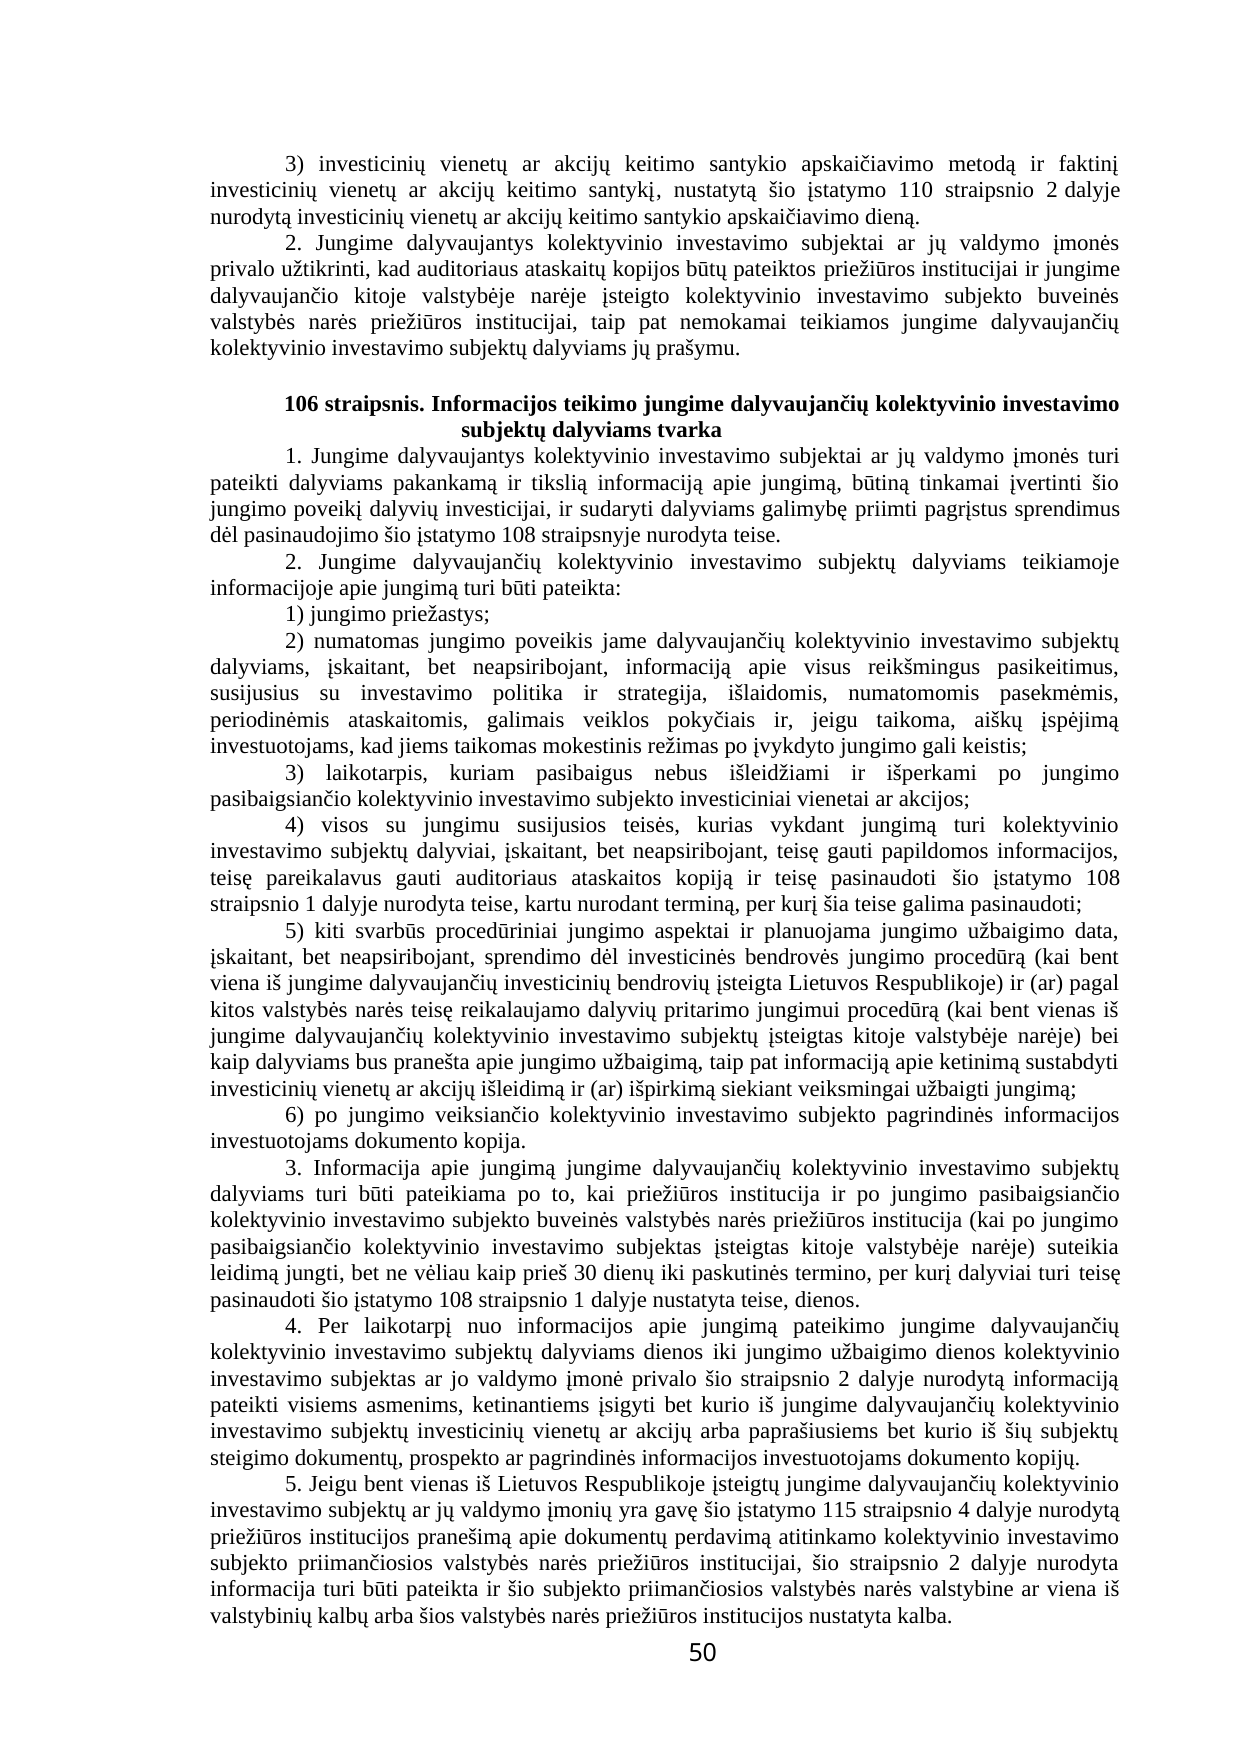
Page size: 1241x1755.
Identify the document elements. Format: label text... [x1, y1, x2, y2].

text 3) investicinių vienetų ar akcijų keitimo santykio apskaičiavimo metodą ir faktinį investicinių vienetų ar akcijų keitimo santykį, nustatytą šio įstatymo 110 straipsnio 2 dalyje nurodytą investicinių vienetų ar akcijų keitimo santykio apskaičiavimo dieną. [210, 150, 1120, 229]
text 4) visos su jungimu susijusios teisės, kurias vykdant jungimą turi kolektyvinio investavimo subjektų dalyviai, įskaitant, bet neapsiribojant, teisę gauti papildomos informacijos, teisę pareikalavus gauti auditoriaus ataskaitos kopiją ir teisę pasinaudoti šio įstatymo 108 straipsnio 1 dalyje nurodyta teise, kartu nurodant terminą, per kurį šia teise galima pasinaudoti; [210, 811, 1120, 917]
text 2. Jungime dalyvaujančių kolektyvinio investavimo subjektų dalyviams teikiamoje informacijoje apie jungimą turi būti pateikta: [210, 548, 1120, 600]
text 3. Informacija apie jungimą jungime dalyvaujančių kolektyvinio investavimo subjektų dalyviams turi būti pateikiama po to, kai priežiūros institucija ir po jungimo pasibaigsiančio kolektyvinio investavimo subjekto buveinės valstybės narės priežiūros institucija (kai po jungimo pasibaigsiančio kolektyvinio investavimo subjektas įsteigtas kitoje valstybėje narėje) suteikia leidimą jungti, bet ne vėliau kaip prieš 30 dienų iki paskutinės termino, per kurį dalyviai turi teisę pasinaudoti šio įstatymo 108 straipsnio 1 dalyje nustatyta teise, dienos. [210, 1154, 1120, 1312]
text 3) laikotarpis, kuriam pasibaigus nebus išleidžiami ir išperkami po jungimo pasibaigsiančio kolektyvinio investavimo subjekto investiciniai vienetai ar akcijos; [210, 758, 1120, 811]
text 5. Jeigu bent vienas iš Lietuvos Respublikoje įsteigtų jungime dalyvaujančių kolektyvinio investavimo subjektų ar jų valdymo įmonių yra gavę šio įstatymo 115 straipsnio 4 dalyje nurodytą priežiūros institucijos pranešimą apie dokumentų perdavimą atitinkamo kolektyvinio investavimo subjekto priimančiosios valstybės narės priežiūros institucijai, šio straipsnio 2 dalyje nurodyta informacija turi būti pateikta ir šio subjekto priimančiosios valstybės narės valstybine ar viena iš valstybinių kalbų arba šios valstybės narės priežiūros institucijos nustatyta kalba. [210, 1470, 1120, 1628]
text 1. Jungime dalyvaujantys kolektyvinio investavimo subjektai ar jų valdymo įmonės turi pateikti dalyviams pakankamą ir tikslią informaciją apie jungimą, būtiną tinkamai įvertinti šio jungimo poveikį dalyvių investicijai, ir sudaryti dalyviams galimybę priimti pagrįstus sprendimus dėl pasinaudojimo šio įstatymo 108 straipsnyje nurodyta teise. [210, 442, 1120, 548]
text 2. Jungime dalyvaujantys kolektyvinio investavimo subjektai ar jų valdymo įmonės privalo užtikrinti, kad auditoriaus ataskaitų kopijos būtų pateiktos priežiūros institucijai ir jungime dalyvaujančio kitoje valstybėje narėje įsteigto kolektyvinio investavimo subjekto buveinės valstybės narės priežiūros institucijai, taip pat nemokamai teikiamos jungime dalyvaujančių kolektyvinio investavimo subjektų dalyviams jų prašymu. [210, 229, 1120, 361]
text 5) kiti svarbūs procedūriniai jungimo aspektai ir planuojama jungimo užbaigimo data, įskaitant, bet neapsiribojant, sprendimo dėl investicinės bendrovės jungimo procedūrą (kai bent viena iš jungime dalyvaujančių investicinių bendrovių įsteigta Lietuvos Respublikoje) ir (ar) pagal kitos valstybės narės teisę reikalaujamo dalyvių pritarimo jungimui procedūrą (kai bent vienas iš jungime dalyvaujančių kolektyvinio investavimo subjektų įsteigtas kitoje valstybėje narėje) bei kaip dalyviams bus pranešta apie jungimo užbaigimą, taip pat informaciją apie ketinimą sustabdyti investicinių vienetų ar akcijų išleidimą ir (ar) išpirkimą siekiant veiksmingai užbaigti jungimą; [210, 917, 1120, 1101]
text 4. Per laikotarpį nuo informacijos apie jungimą pateikimo jungime dalyvaujančių kolektyvinio investavimo subjektų dalyviams dienos iki jungimo užbaigimo dienos kolektyvinio investavimo subjektas ar jo valdymo įmonė privalo šio straipsnio 2 dalyje nurodytą informaciją pateikti visiems asmenims, ketinantiems įsigyti bet kurio iš jungime dalyvaujančių kolektyvinio investavimo subjektų investicinių vienetų ar akcijų arba paprašiusiems bet kurio iš šių subjektų steigimo dokumentų, prospekto ar pagrindinės informacijos investuotojams dokumento kopijų. [210, 1312, 1120, 1470]
text 6) po jungimo veiksiančio kolektyvinio investavimo subjekto pagrindinės informacijos investuotojams dokumento kopija. [210, 1101, 1120, 1154]
text 1) jungimo priežastys; [210, 600, 1120, 627]
text 106 straipsnis. Informacijos teikimo jungime dalyvaujančių kolektyvinio investavimo subjektų dalyviams tvarka [284, 389, 1120, 442]
text 2) numatomas jungimo poveikis jame dalyvaujančių kolektyvinio investavimo subjektų dalyviams, įskaitant, bet neapsiribojant, informaciją apie visus reikšmingus pasikeitimus, susijusius su investavimo politika ir strategija, išlaidomis, numatomomis pasekmėmis, periodinėmis ataskaitomis, galimais veiklos pokyčiais ir, jeigu taikoma, aiškų įspėjimą investuotojams, kad jiems taikomas mokestinis režimas po įvykdyto jungimo gali keistis; [210, 627, 1120, 758]
